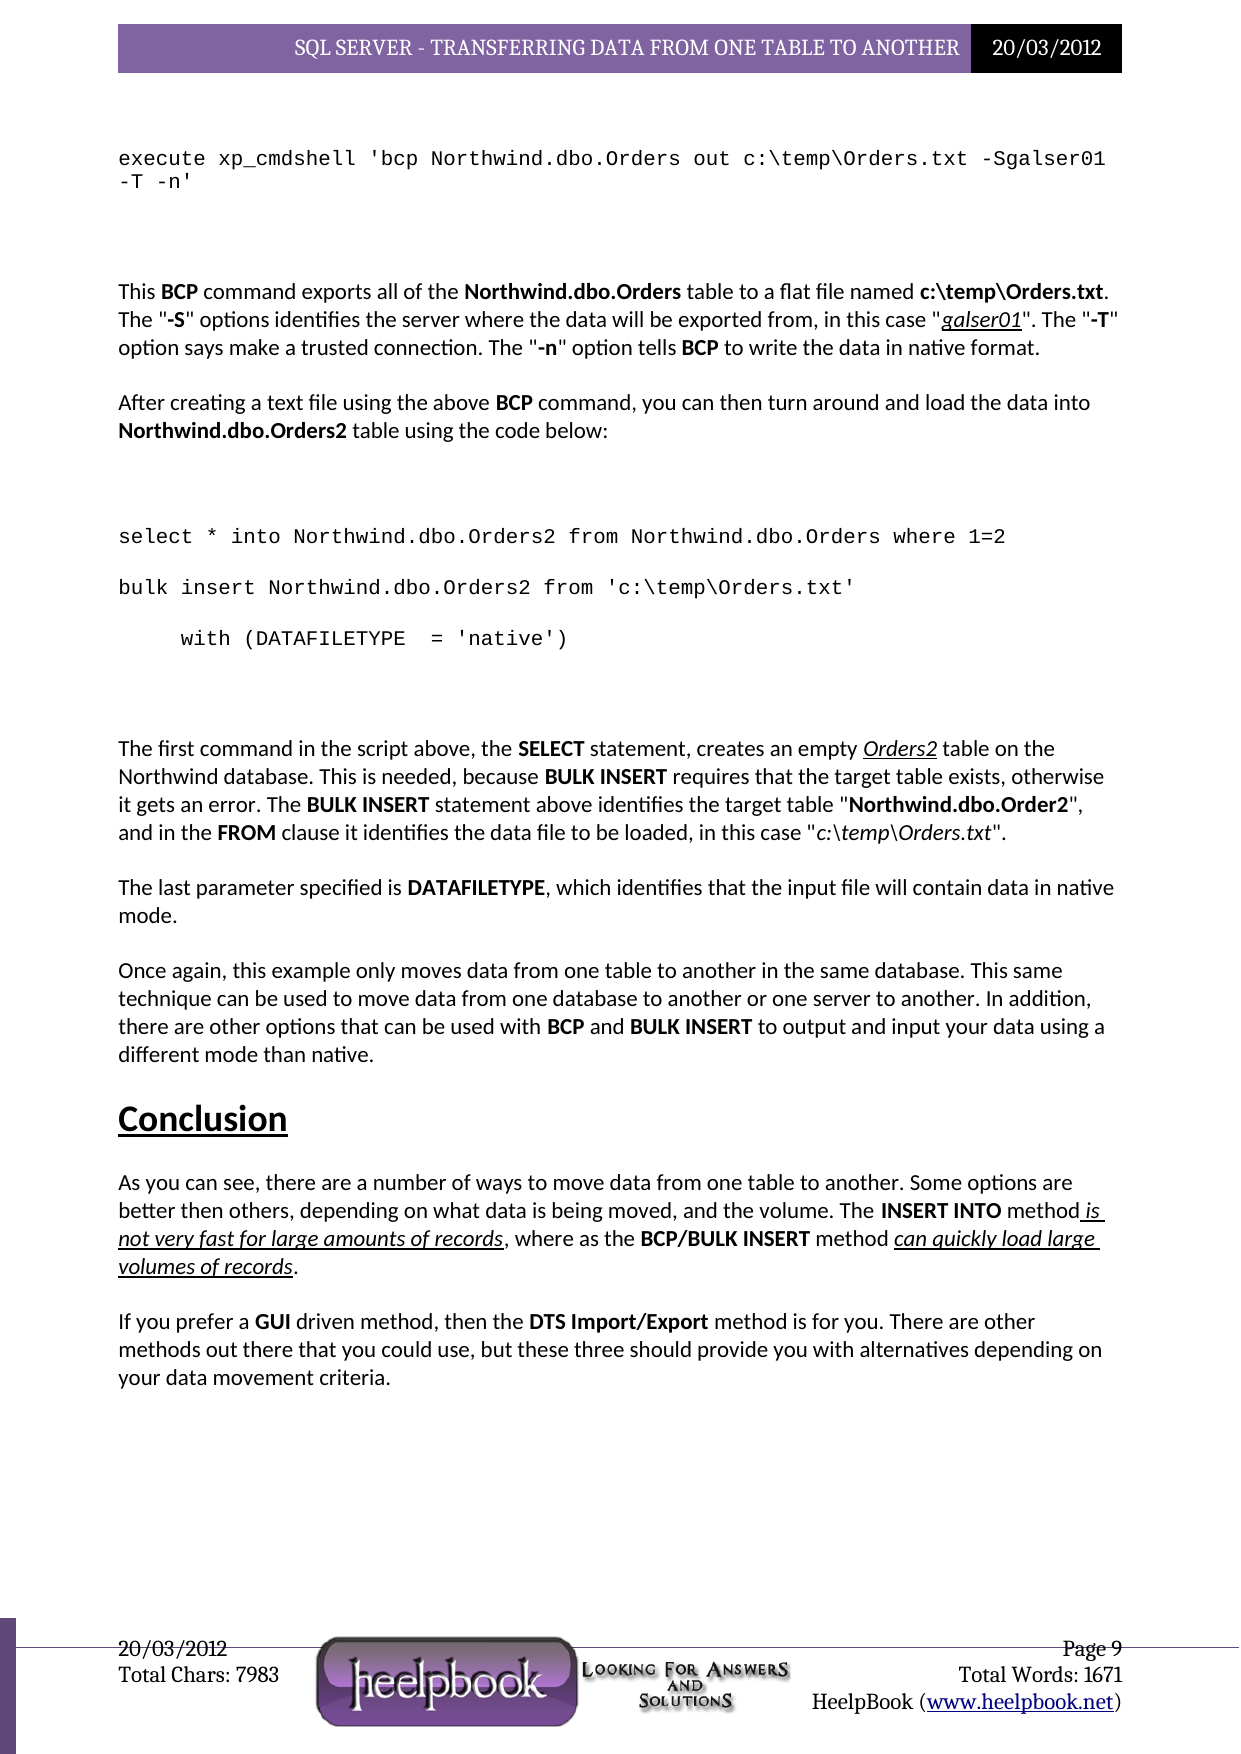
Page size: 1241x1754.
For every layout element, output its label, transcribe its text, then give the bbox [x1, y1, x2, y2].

text The first command in the script above, the SELECT statement, creates an empty Orders2 table on the Northwind database. This is needed, because BULK INSERT requires that the target table exists, otherwise it gets an error. The BULK INSERT statement above identifies the target table "Northwind.dbo.Order2", and in the FROM clause it identifies the data file to be loaded, in this case "c:\temp\Orders.txt". [118, 734, 1122, 846]
text This BCP command exports all of the Northwind.dbo.Orders table to a flat file named c:\temp\Orders.txt. The "-S" options identifies the server where the data will be exported from, in this case "galser01". The "-T" option says make a trusted connection. The "-n" option tells BCP to write the data in native format. [118, 277, 1122, 361]
text bulk insert Northwind.dbo.Orders2 from 'c:\temp\Orders.txt' [118, 577, 1122, 601]
text with (DATAFILETYPE = 'native') [118, 628, 1122, 652]
text Conclusion [118, 1095, 1122, 1141]
text If you prefer a GUI driven method, then the DTS Import/Export method is for you. There are other methods out there that you could use, but these three should provide you with alternatives depending on your data movement criteria. [118, 1307, 1122, 1391]
text execute xp_cmdshell 'bcp Northwind.dbo.Orders out c:\temp\Orders.txt -Sgalser01 -T -n' [118, 148, 1122, 195]
text Once again, this example only moves data from one table to another in the same database. This same technique can be used to move data from one database to another or one server to another. In addition, there are other options that can be used with BCP and BULK INSERT to output and input your data using a different mode than native. [118, 956, 1122, 1068]
text The last parameter specified is DATAFILETYPE, which identifies that the input file will contain data in native mode. [118, 873, 1122, 929]
text After creating a text file using the above BCP command, you can then turn around and load the data into Northwind.dbo.Orders2 table using the code below: [118, 388, 1122, 444]
text select * into Northwind.dbo.Orders2 from Northwind.dbo.Orders where 1=2 [118, 527, 1122, 550]
text As you can see, there are a number of ways to move data from one table to another. Some options are better then others, depending on what data is being moved, and the volume. The INSERT INTO method is not very fast for large amounts of records, where as the BCP/BULK INSERT method can quickly load large volumes of records. [118, 1168, 1122, 1280]
